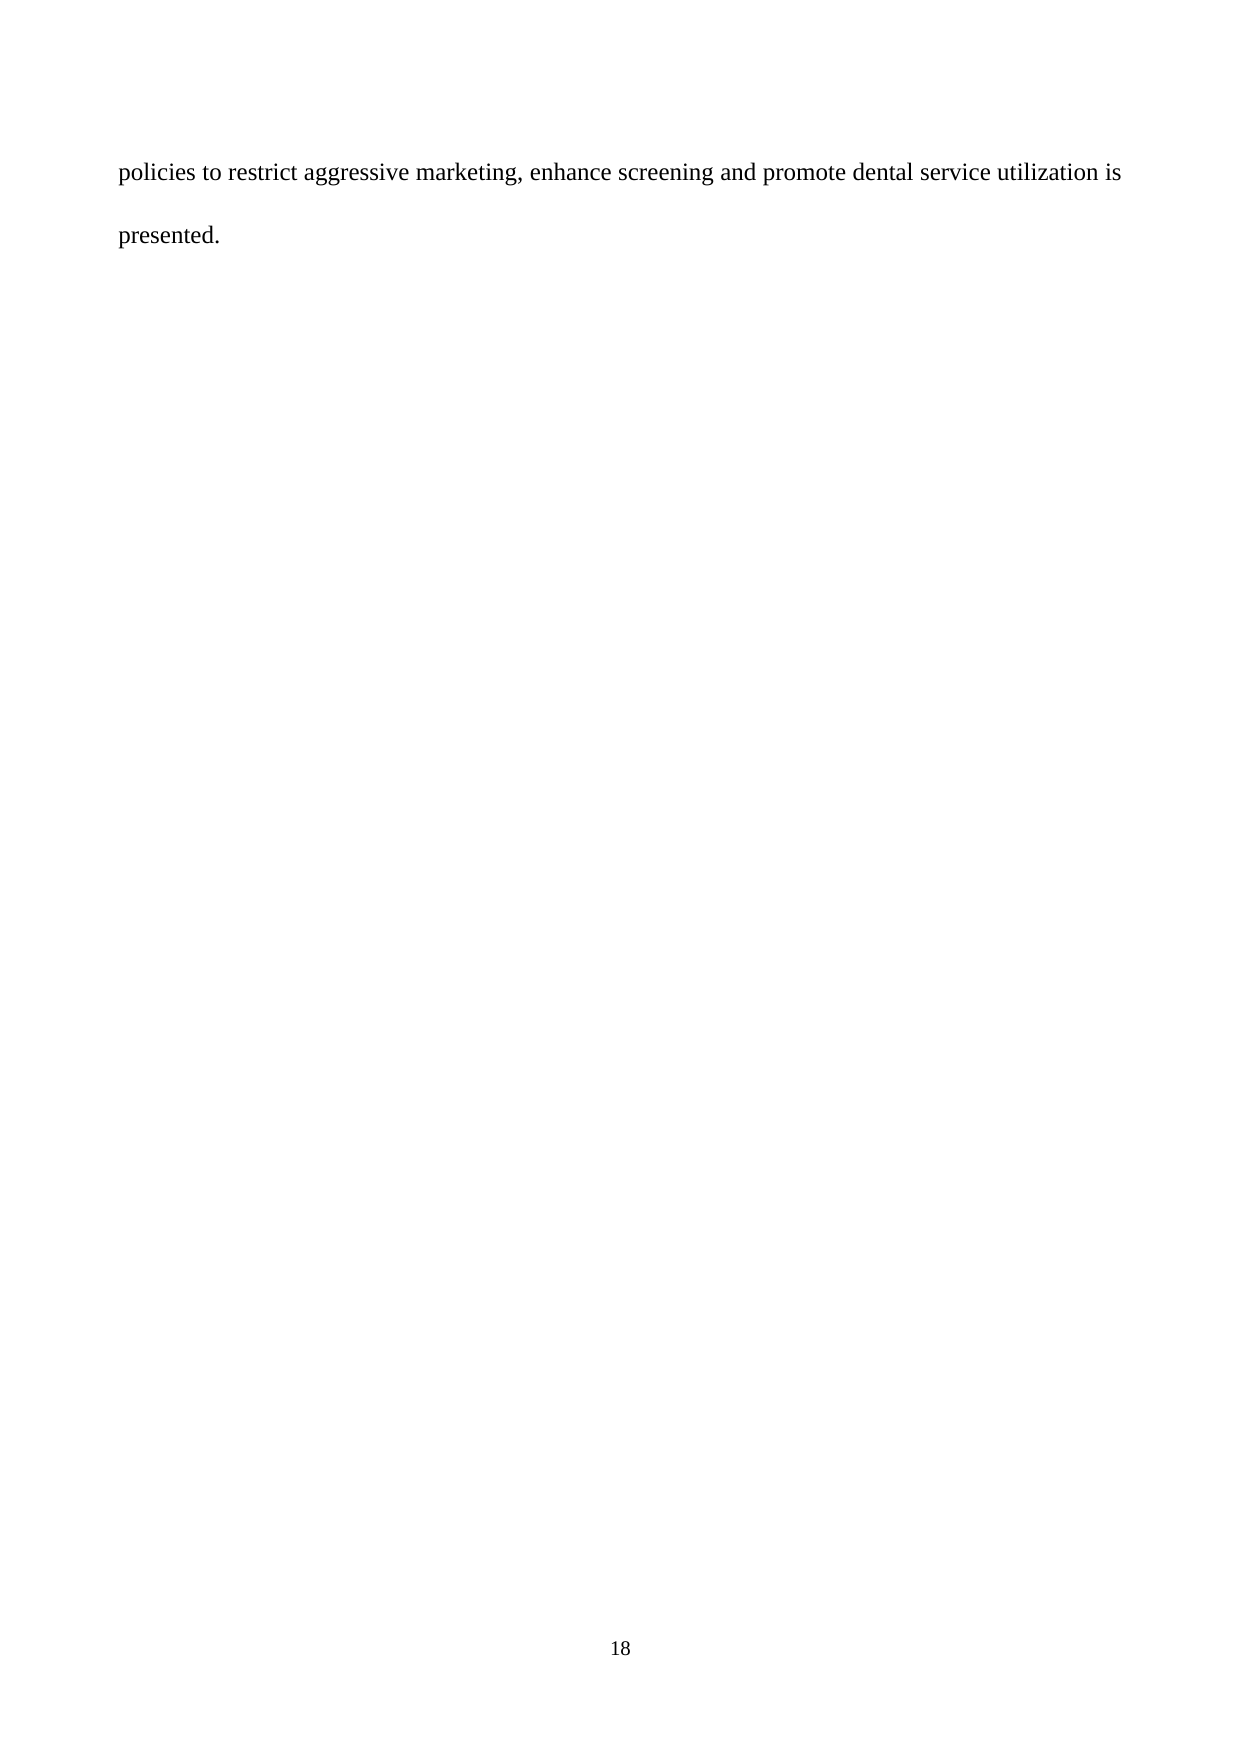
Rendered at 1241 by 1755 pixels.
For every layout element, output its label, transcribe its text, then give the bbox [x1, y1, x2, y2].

text policies to restrict aggressive marketing, enhance screening and promote dental service utilization is presented. [118, 130, 1122, 255]
